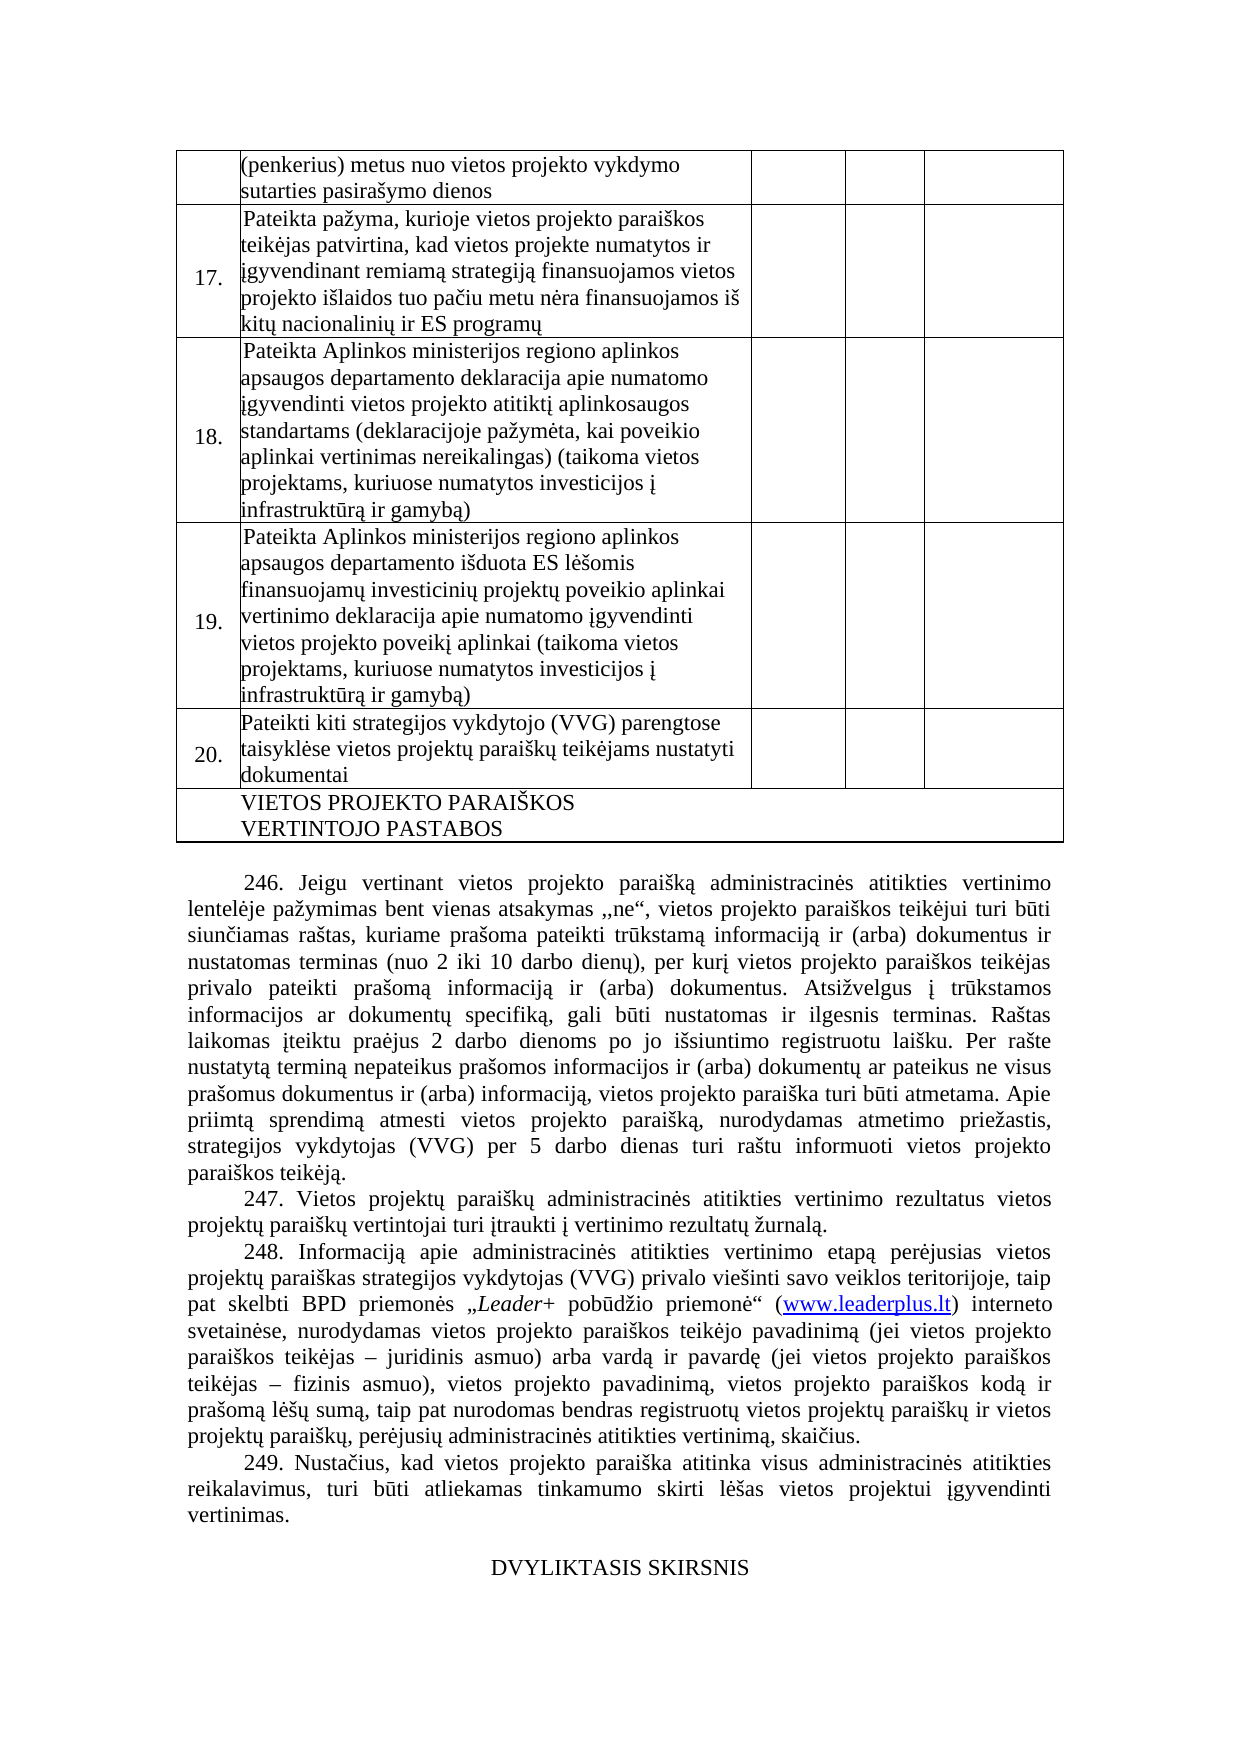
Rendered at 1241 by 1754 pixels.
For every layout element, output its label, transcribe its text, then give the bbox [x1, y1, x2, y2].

table_cell [925, 205, 1063, 337]
table_cell [846, 523, 924, 708]
table_cell Pateikta pažyma, kurioje vietos projekto paraiškos teikėjas patvirtina, kad vietos projekte numatytos ir įgyvendinant remiamą strategiją finansuojamos vietos projekto išlaidos tuo pačiu metu nėra finansuojamos iš kitų nacionalinių ir ES programų [241, 205, 751, 337]
table_cell [925, 151, 1063, 204]
table_cell [752, 151, 845, 204]
table_cell [846, 709, 924, 788]
table_cell [845, 789, 925, 841]
table_cell [752, 338, 845, 522]
table_cell (penkerius) metus nuo vietos projekto vykdymo sutarties pasirašymo dienos [241, 151, 751, 204]
table_cell Pateikta Aplinkos ministerijos regiono aplinkos apsaugos departamento išduota ES lėšomis finansuojamų investicinių projektų poveikio aplinkai vertinimo deklaracija apie numatomo įgyvendinti vietos projekto poveikį aplinkai (taikoma vietos projektams, kuriuose numatytos investicijos į infrastruktūrą ir gamybą) [241, 523, 751, 708]
table_cell [846, 205, 924, 337]
table_cell [751, 789, 845, 841]
text DVYLIKTASIS SKIRSNIS [187, 1554, 1053, 1580]
table_cell 18. [177, 338, 240, 522]
table_cell [846, 151, 924, 204]
table_cell [925, 338, 1063, 522]
table_cell 20. [177, 709, 240, 788]
table_cell [636, 789, 751, 841]
table_cell [925, 789, 1063, 841]
table_cell [925, 709, 1063, 788]
table_cell [752, 523, 845, 708]
text 249. Nustačius, kad vietos projekto paraiška atitinka visus administracinės atitikties reikalavimus, turi būti atliekamas tinkamumo skirti lėšas vietos projektui įgyvendinti vertinimas. [187, 1449, 1053, 1528]
table_cell [752, 709, 845, 788]
table_cell [925, 523, 1063, 708]
text 246. Jeigu vertinant vietos projekto paraišką administracinės atitikties vertinimo lentelėje pažymimas bent vienas atsakymas ,,ne“, vietos projekto paraiškos teikėjui turi būti siunčiamas raštas, kuriame prašoma pateikti trūkstamą informaciją ir (arba) dokumentus ir nustatomas terminas (nuo 2 iki 10 darbo dienų), per kurį vietos projekto paraiškos teikėjas privalo pateikti prašomą informaciją ir (arba) dokumentus. Atsižvelgus į trūkstamos informacijos ar dokumentų specifiką, gali būti nustatomas ir ilgesnis terminas. Raštas laikomas įteiktu praėjus 2 darbo dienoms po jo išsiuntimo registruotu laišku. Per rašte nustatytą terminą nepateikus prašomos informacijos ir (arba) dokumentų ar pateikus ne visus prašomus dokumentus ir (arba) informaciją, vietos projekto paraiška turi būti atmetama. Apie priimtą sprendimą atmesti vietos projekto paraišką, nurodydamas atmetimo priežastis, strategijos vykdytojas (VVG) per 5 darbo dienas turi raštu informuoti vietos projekto paraiškos teikėją. [187, 869, 1053, 1185]
table_cell [177, 789, 240, 841]
text 247. Vietos projektų paraiškų administracinės atitikties vertinimo rezultatus vietos projektų paraiškų vertintojai turi įtraukti į vertinimo rezultatų žurnalą. [187, 1185, 1053, 1238]
table_cell Pateikta Aplinkos ministerijos regiono aplinkos apsaugos departamento deklaracija apie numatomo įgyvendinti vietos projekto atitiktį aplinkosaugos standartams (deklaracijoje pažymėta, kai poveikio aplinkai vertinimas nereikalingas) (taikoma vietos projektams, kuriuose numatytos investicijos į infrastruktūrą ir gamybą) [241, 338, 751, 522]
table_cell [846, 338, 924, 522]
table_cell 17. [177, 205, 240, 337]
table_cell [177, 151, 240, 204]
table_cell 19. [177, 523, 240, 708]
table_cell Pateikti kiti strategijos vykdytojo (VVG) parengtose taisyklėse vietos projektų paraiškų teikėjams nustatyti dokumentai [241, 709, 751, 788]
table_cell [752, 205, 845, 337]
table_cell VIETOS PROJEKTO PARAIŠKOS VERTINTOJO PASTABOS [240, 789, 636, 841]
text 248. Informaciją apie administracinės atitikties vertinimo etapą perėjusias vietos projektų paraiškas strategijos vykdytojas (VVG) privalo viešinti savo veiklos teritorijoje, taip pat skelbti BPD priemonės „Leader+ pobūdžio priemonė“ (www.leaderplus.lt) interneto svetainėse, nurodydamas vietos projekto paraiškos teikėjo pavadinimą (jei vietos projekto paraiškos teikėjas – juridinis asmuo) arba vardą ir pavardę (jei vietos projekto paraiškos teikėjas – fizinis asmuo), vietos projekto pavadinimą, vietos projekto paraiškos kodą ir prašomą lėšų sumą, taip pat nurodomas bendras registruotų vietos projektų paraiškų ir vietos projektų paraiškų, perėjusių administracinės atitikties vertinimą, skaičius. [187, 1238, 1053, 1449]
